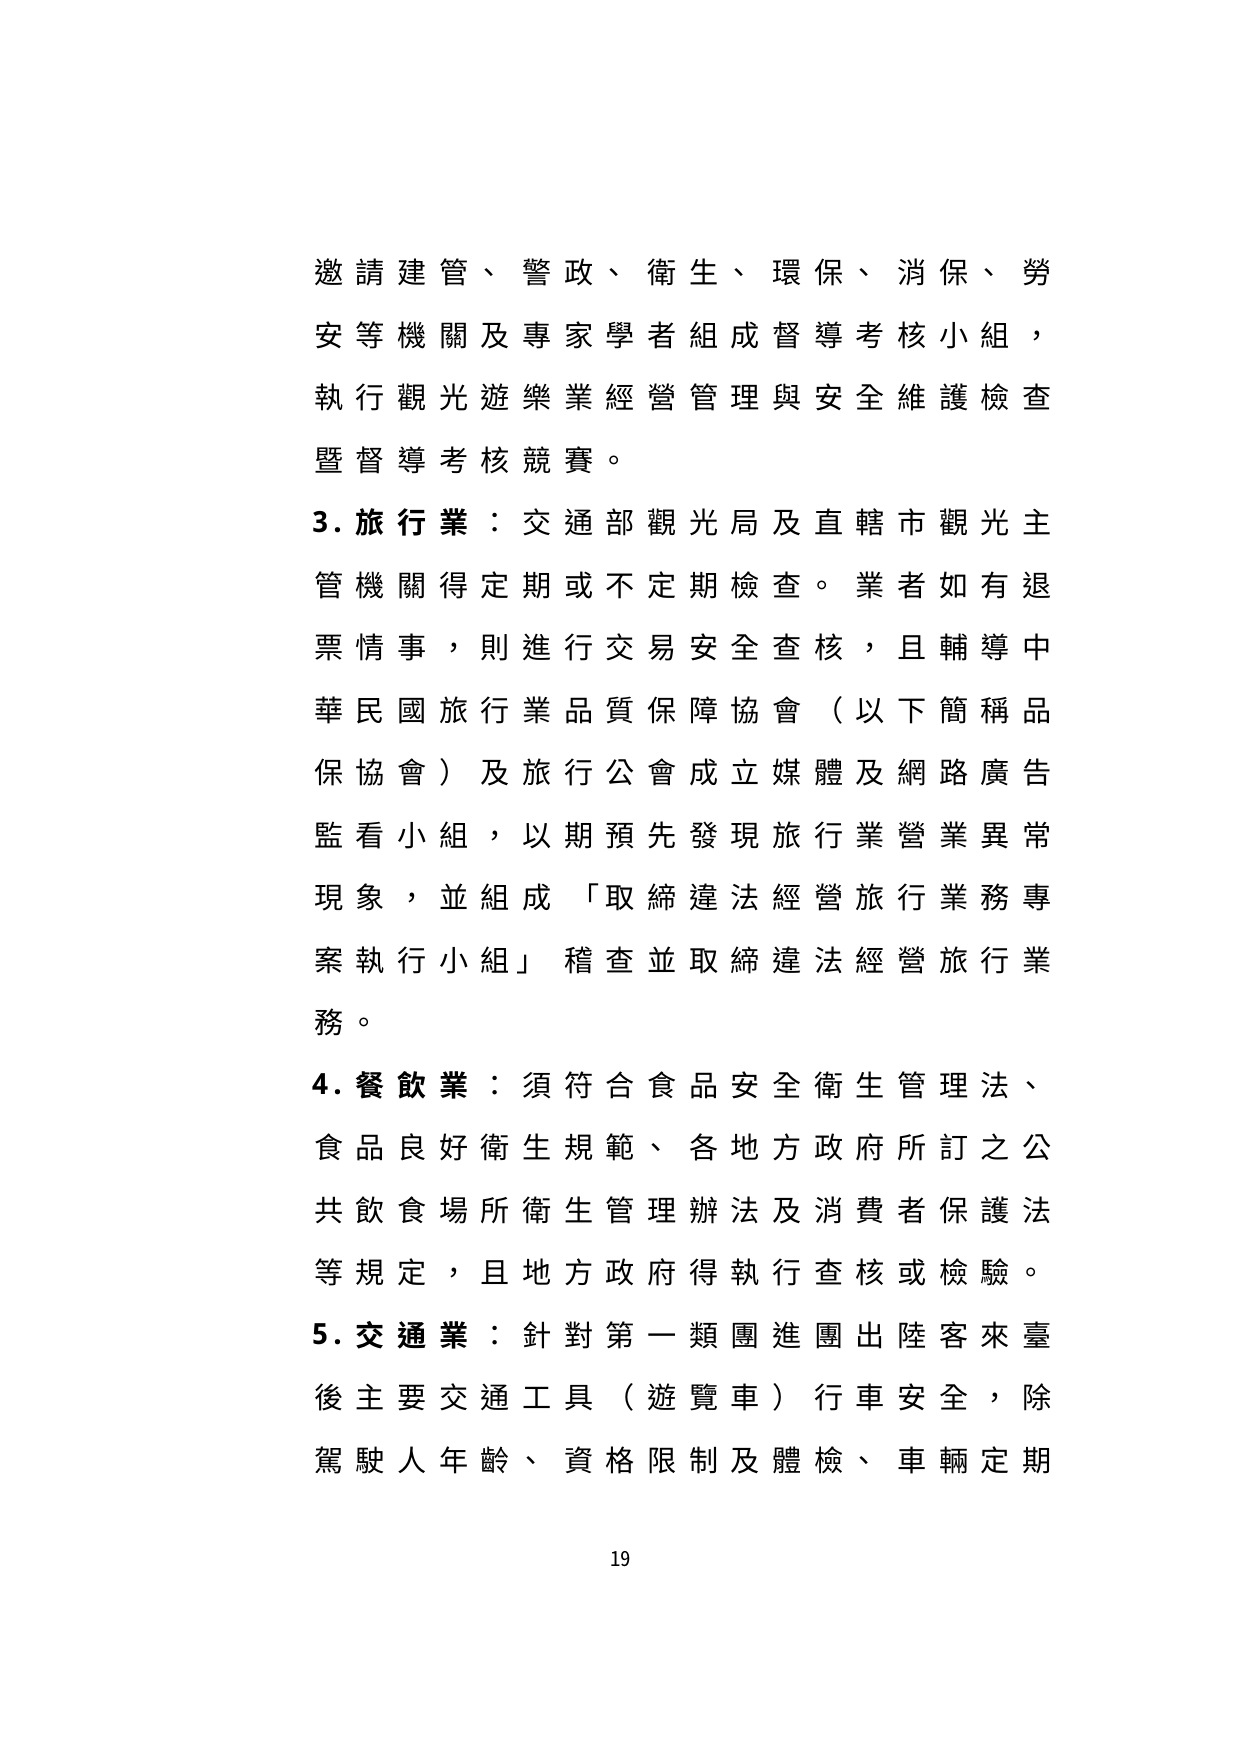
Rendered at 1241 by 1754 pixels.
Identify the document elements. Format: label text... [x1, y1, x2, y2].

text 5.交通業：針對第一類團進團出陸客來臺後主要交通工具（遊覽車）行車安全，除駕駛人年齡、資格限制及體檢、車輛定期 [271, 1292, 1058, 1479]
text 3.旅行業：交通部觀光局及直轄市觀光主管機關得定期或不定期檢查。業者如有退票情事，則進行交易安全查核，且輔導中華民國旅行業品質保障協會（以下簡稱品保協會）及旅行公會成立媒體及網路廣告監看小組，以期預先發現旅行業營業異常現象，並組成「取締違法經營旅行業務專案執行小組」稽查並取締違法經營旅行業務。 [271, 479, 1058, 1042]
text 4.餐飲業：須符合食品安全衛生管理法、食品良好衛生規範、各地方政府所訂之公共飲食場所衛生管理辦法及消費者保護法等規定，且地方政府得執行查核或檢驗。 [271, 1042, 1058, 1292]
text 邀請建管、警政、衛生、環保、消保、勞安等機關及專家學者組成督導考核小組，執行觀光遊樂業經營管理與安全維護檢查暨督導考核競賽。 [271, 229, 1058, 479]
